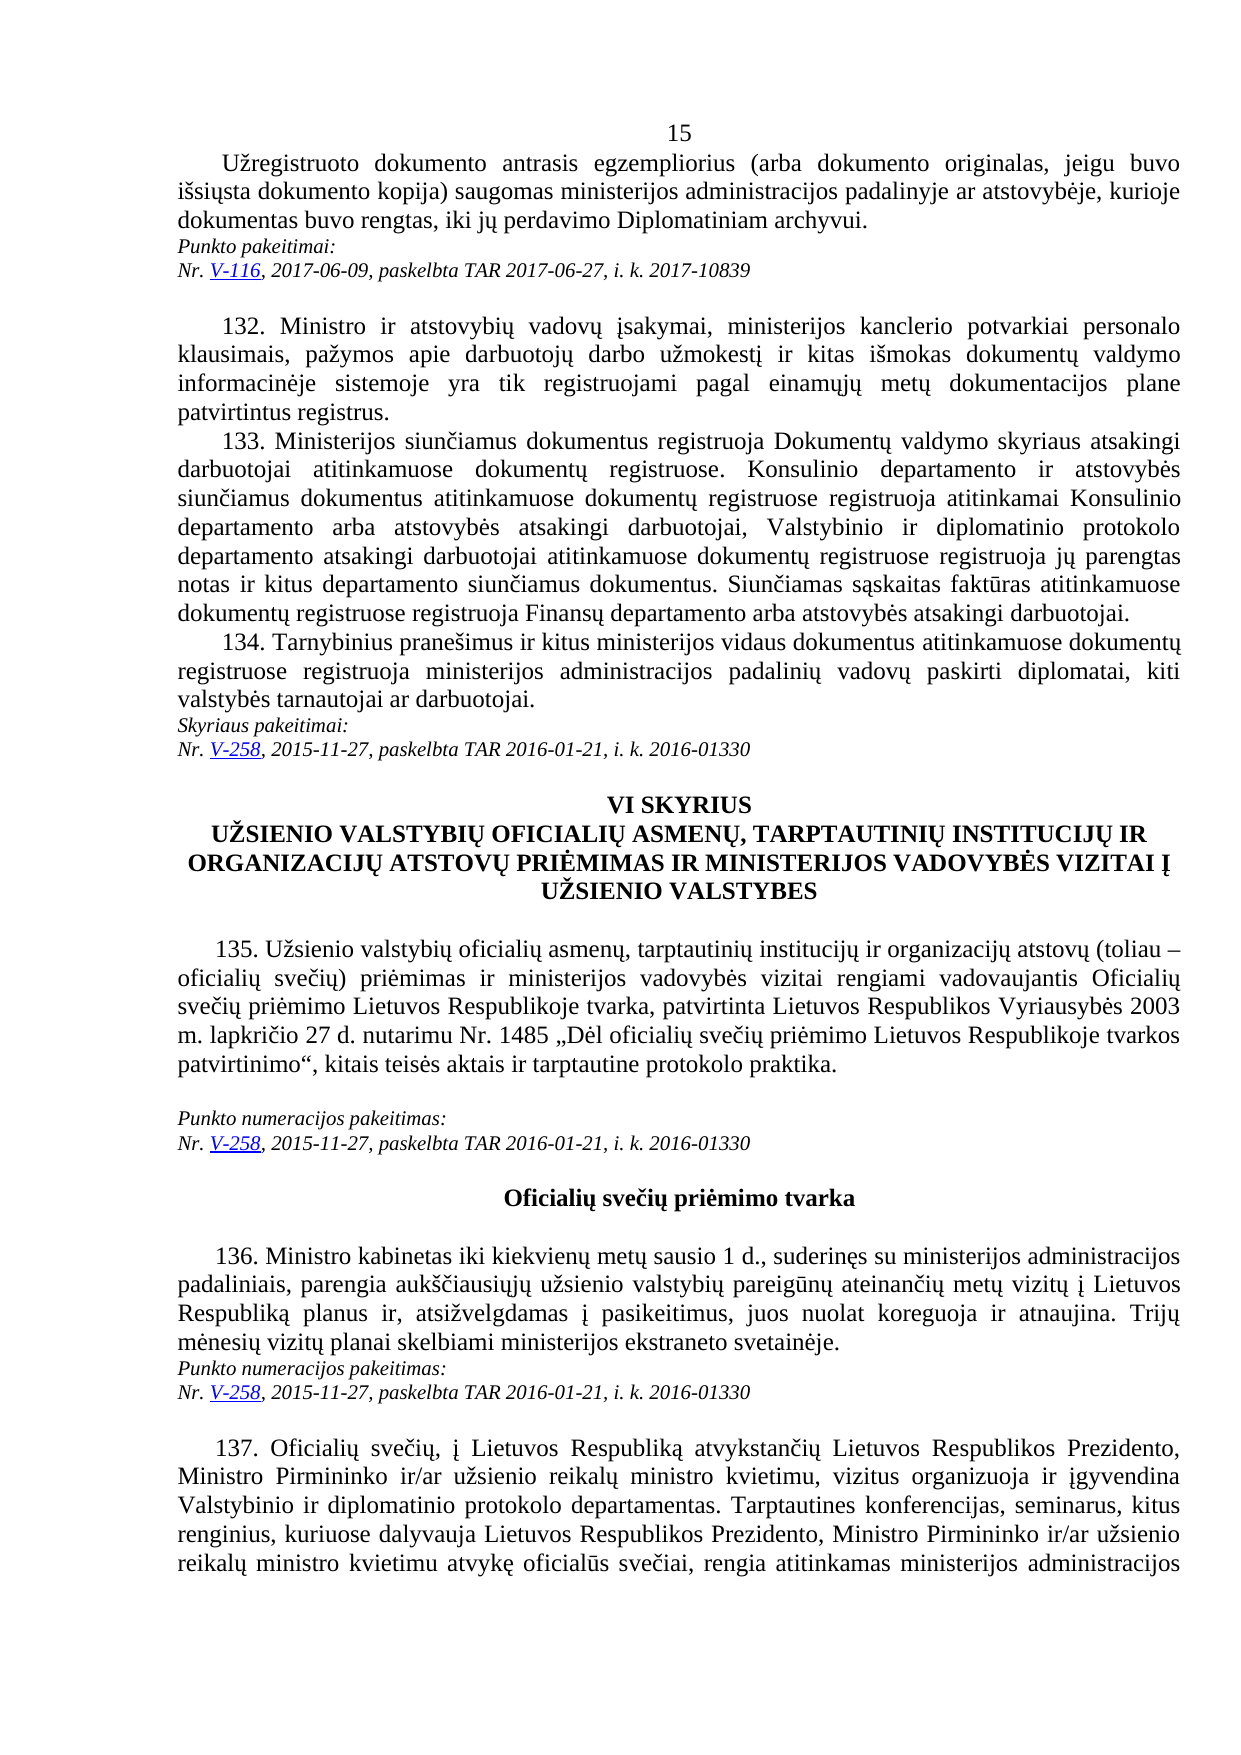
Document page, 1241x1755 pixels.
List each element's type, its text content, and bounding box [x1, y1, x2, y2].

text Nr. V-258, 2015-11-27, paskelbta TAR 2016-01-21, i. k. 2016-01330 [177, 737, 1181, 761]
text Nr. V-116, 2017-06-09, paskelbta TAR 2017-06-27, i. k. 2017-10839 [177, 258, 1181, 282]
text Punkto numeracijos pakeitimas: [177, 1356, 1181, 1380]
text Oficialių svečių priėmimo tvarka [177, 1183, 1181, 1212]
text Nr. V-258, 2015-11-27, paskelbta TAR 2016-01-21, i. k. 2016-01330 [177, 1380, 1181, 1404]
text 133. Ministerijos siunčiamus dokumentus registruoja Dokumentų valdymo skyriaus atsakingi darbuotojai atitinkamuose dokumentų registruose. Konsulinio departamento ir atstovybės siunčiamus dokumentus atitinkamuose dokumentų registruose registruoja atitinkamai Konsulinio departamento arba atstovybės atsakingi darbuotojai, Valstybinio ir diplomatinio protokolo departamento atsakingi darbuotojai atitinkamuose dokumentų registruose registruoja jų parengtas notas ir kitus departamento siunčiamus dokumentus. Siunčiamas sąskaitas faktūras atitinkamuose dokumentų registruose registruoja Finansų departamento arba atstovybės atsakingi darbuotojai. [177, 426, 1181, 627]
text Nr. V-258, 2015-11-27, paskelbta TAR 2016-01-21, i. k. 2016-01330 [177, 1130, 1181, 1154]
text VI SKYRIUS [177, 790, 1181, 819]
text UŽSIENIO VALSTYBIŲ OFICIALIŲ ASMENŲ, TARPTAUTINIŲ INSTITUCIJŲ IR ORGANIZACIJŲ ATSTOVŲ PRIĖMIMAS IR MINISTERIJOS VADOVYBĖS VIZITAI Į UŽSIENIO VALSTYBES [177, 819, 1181, 905]
text 136. Ministro kabinetas iki kiekvienų metų sausio 1 d., suderinęs su ministerijos administracijos padaliniais, parengia aukščiausiųjų užsienio valstybių pareigūnų ateinančių metų vizitų į Lietuvos Respubliką planus ir, atsižvelgdamas į pasikeitimus, juos nuolat koreguoja ir atnaujina. Trijų mėnesių vizitų planai skelbiami ministerijos ekstraneto svetainėje. [177, 1241, 1181, 1356]
text Skyriaus pakeitimai: [177, 713, 1181, 737]
text 134. Tarnybinius pranešimus ir kitus ministerijos vidaus dokumentus atitinkamuose dokumentų registruose registruoja ministerijos administracijos padalinių vadovų paskirti diplomatai, kiti valstybės tarnautojai ar darbuotojai. [177, 627, 1181, 713]
text 135. Užsienio valstybių oficialių asmenų, tarptautinių institucijų ir organizacijų atstovų (toliau – oficialių svečių) priėmimas ir ministerijos vadovybės vizitai rengiami vadovaujantis Oficialių svečių priėmimo Lietuvos Respublikoje tvarka, patvirtinta Lietuvos Respublikos Vyriausybės 2003 m. lapkričio 27 d. nutarimu Nr. 1485 „Dėl oficialių svečių priėmimo Lietuvos Respublikoje tvarkos patvirtinimo“, kitais teisės aktais ir tarptautine protokolo praktika. [177, 934, 1181, 1078]
text Užregistruoto dokumento antrasis egzempliorius (arba dokumento originalas, jeigu buvo išsiųsta dokumento kopija) saugomas ministerijos administracijos padalinyje ar atstovybėje, kurioje dokumentas buvo rengtas, iki jų perdavimo Diplomatiniam archyvui. [177, 148, 1181, 234]
text Punkto pakeitimai: [177, 234, 1181, 258]
text 137. Oficialių svečių, į Lietuvos Respubliką atvykstančių Lietuvos Respublikos Prezidento, Ministro Pirmininko ir/ar užsienio reikalų ministro kvietimu, vizitus organizuoja ir įgyvendina Valstybinio ir diplomatinio protokolo departamentas. Tarptautines konferencijas, seminarus, kitus renginius, kuriuose dalyvauja Lietuvos Respublikos Prezidento, Ministro Pirmininko ir/ar užsienio reikalų ministro kvietimu atvykę oficialūs svečiai, rengia atitinkamas ministerijos administracijos [177, 1433, 1181, 1576]
text Punkto numeracijos pakeitimas: [177, 1106, 1181, 1130]
text 132. Ministro ir atstovybių vadovų įsakymai, ministerijos kanclerio potvarkiai personalo klausimais, pažymos apie darbuotojų darbo užmokestį ir kitas išmokas dokumentų valdymo informacinėje sistemoje yra tik registruojami pagal einamųjų metų dokumentacijos plane patvirtintus registrus. [177, 311, 1181, 426]
